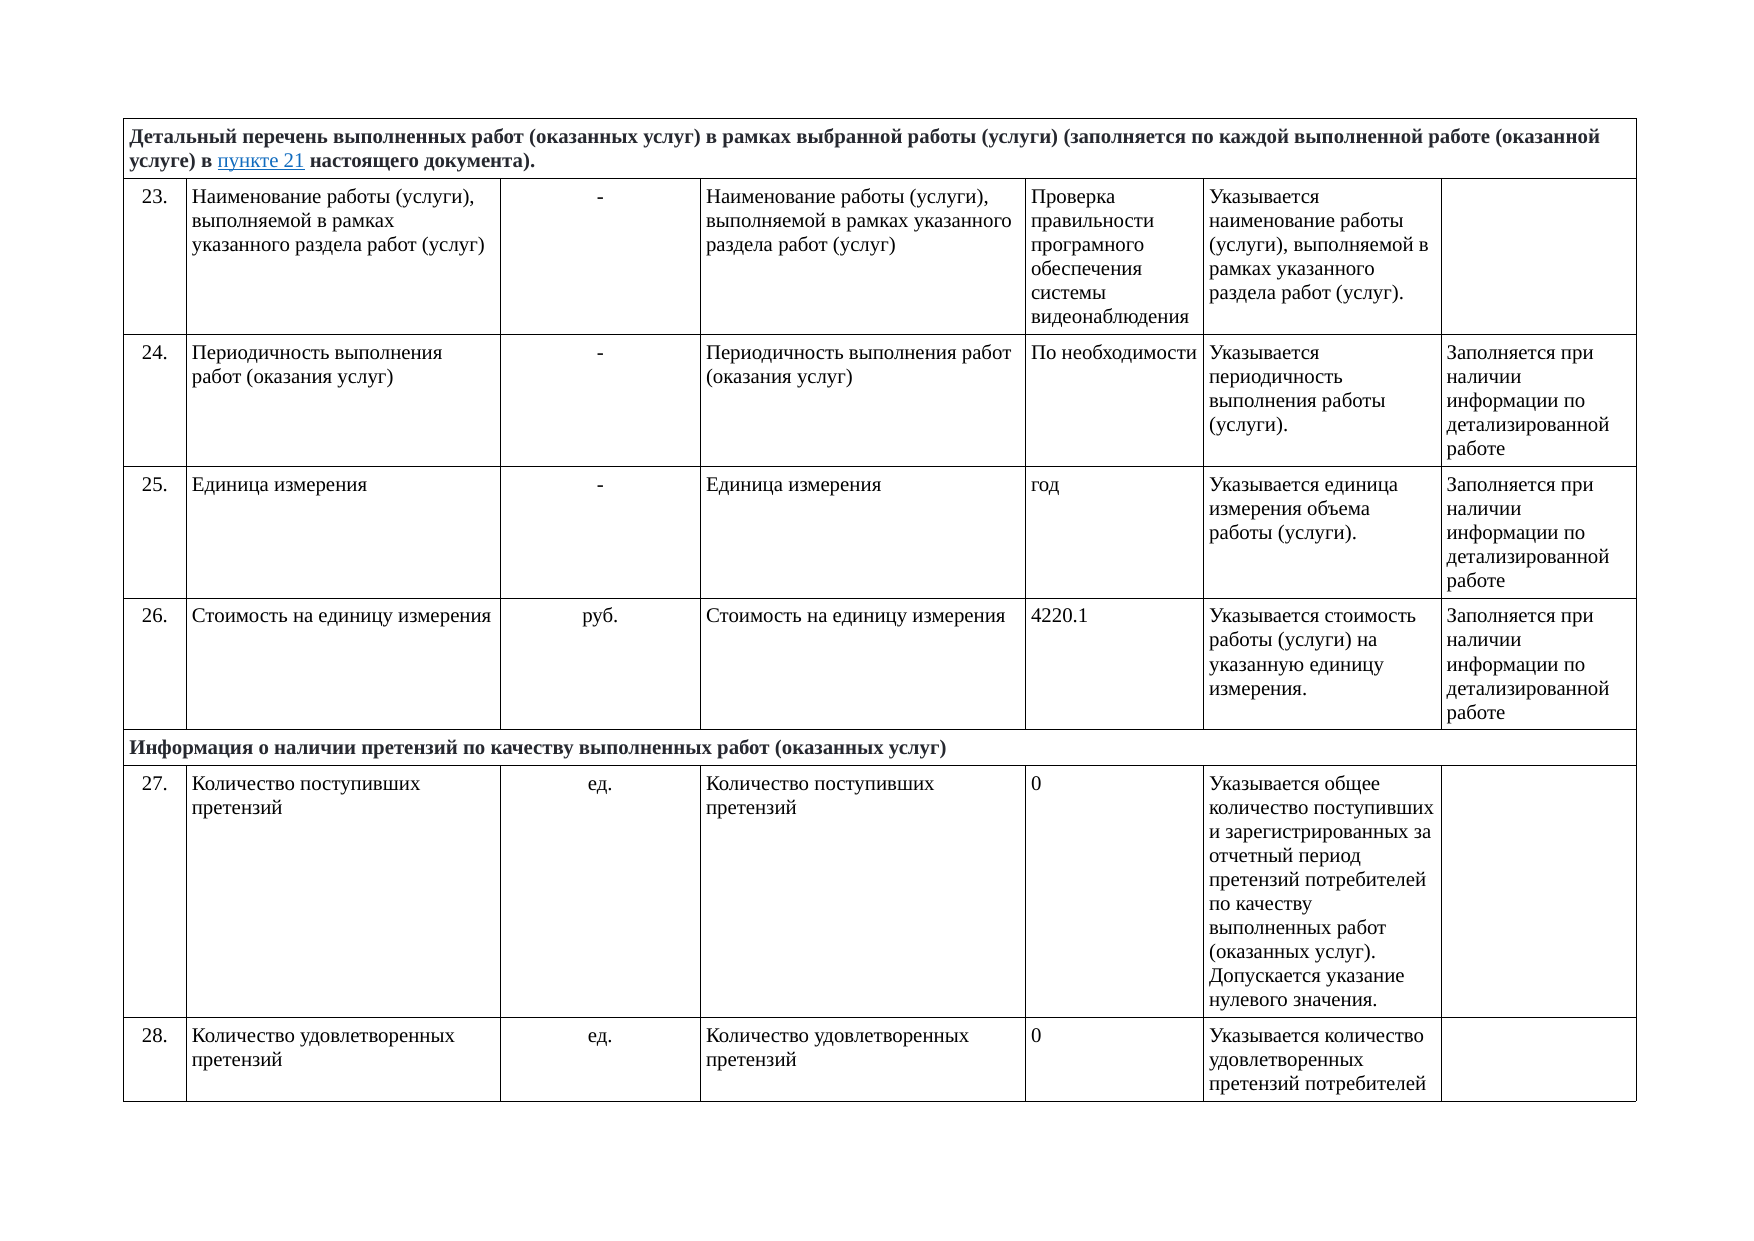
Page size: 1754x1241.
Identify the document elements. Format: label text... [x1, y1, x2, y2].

table_cell Количество удовлетворенных претензий [701, 1018, 1025, 1101]
table_cell Периодичность выполнения работ (оказания услуг) [701, 335, 1025, 466]
table_cell Стоимость на единицу измерения [701, 599, 1025, 729]
table_cell Указывается наименование работы (услуги), выполняемой в рамках указанного раздела работ (услуг). [1204, 179, 1441, 334]
table_cell ед. [501, 766, 700, 1017]
table_cell Наименование работы (услуги), выполняемой в рамках указанного раздела работ (услуг) [701, 179, 1025, 334]
table_cell Количество поступивших претензий [187, 766, 500, 1017]
table_cell - [501, 467, 700, 597]
table_cell Периодичность выполнения работ (оказания услуг) [187, 335, 500, 466]
table_cell 23. [124, 179, 186, 334]
table_cell Указывается количество удовлетворенных претензий потребителей [1204, 1018, 1441, 1101]
table_cell Указывается периодичность выполнения работы (услуги). [1204, 335, 1441, 466]
table_cell 0 [1026, 766, 1203, 1017]
table_cell Заполняется при наличии информации по детализированной работе [1442, 467, 1636, 597]
table_cell 28. [124, 1018, 186, 1101]
table_cell Информация о наличии претензий по качеству выполненных работ (оказанных услуг) [124, 730, 1636, 765]
table_cell 0 [1026, 1018, 1203, 1101]
table_cell Количество удовлетворенных претензий [187, 1018, 500, 1101]
table_cell 4220,1 [1026, 599, 1203, 729]
table_cell Указывается общее количество поступивших и зарегистрированных за отчетный период претензий потребителей по качеству выполненных работ (оказанных услуг). Допускается указание нулевого значения. [1204, 766, 1441, 1017]
table_cell руб. [501, 599, 700, 729]
table_cell [1442, 1018, 1636, 1101]
table_cell Наименование работы (услуги), выполняемой в рамках указанного раздела работ (услуг) [187, 179, 500, 334]
table_cell Детальный перечень выполненных работ (оказанных услуг) в рамках выбранной работы (услуги) (заполняется по каждой выполненной работе (оказанной услуге) в пункте 21 настоящего документа). [124, 119, 1636, 178]
table_cell ед. [501, 1018, 700, 1101]
table_cell Количество поступивших претензий [701, 766, 1025, 1017]
table_cell 27. [124, 766, 186, 1017]
table_cell Проверка правильности програмного обеспечения системы видеонаблюдения [1026, 179, 1203, 334]
table_cell Указывается стоимость работы (услуги) на указанную единицу измерения. [1204, 599, 1441, 729]
table_cell Стоимость на единицу измерения [187, 599, 500, 729]
table_cell - [501, 179, 700, 334]
table_cell - [501, 335, 700, 466]
table_cell год [1026, 467, 1203, 597]
table_cell По необходимости [1026, 335, 1203, 466]
table_cell [1442, 179, 1636, 334]
table_cell 25. [124, 467, 186, 597]
table_cell Указывается единица измерения объема работы (услуги). [1204, 467, 1441, 597]
table_cell [1442, 766, 1636, 1017]
table_cell Заполняется при наличии информации по детализированной работе [1442, 335, 1636, 466]
table_cell 26. [124, 599, 186, 729]
table_cell Единица измерения [701, 467, 1025, 597]
table_cell 24. [124, 335, 186, 466]
table_cell Единица измерения [187, 467, 500, 597]
table_cell Заполняется при наличии информации по детализированной работе [1442, 599, 1636, 729]
